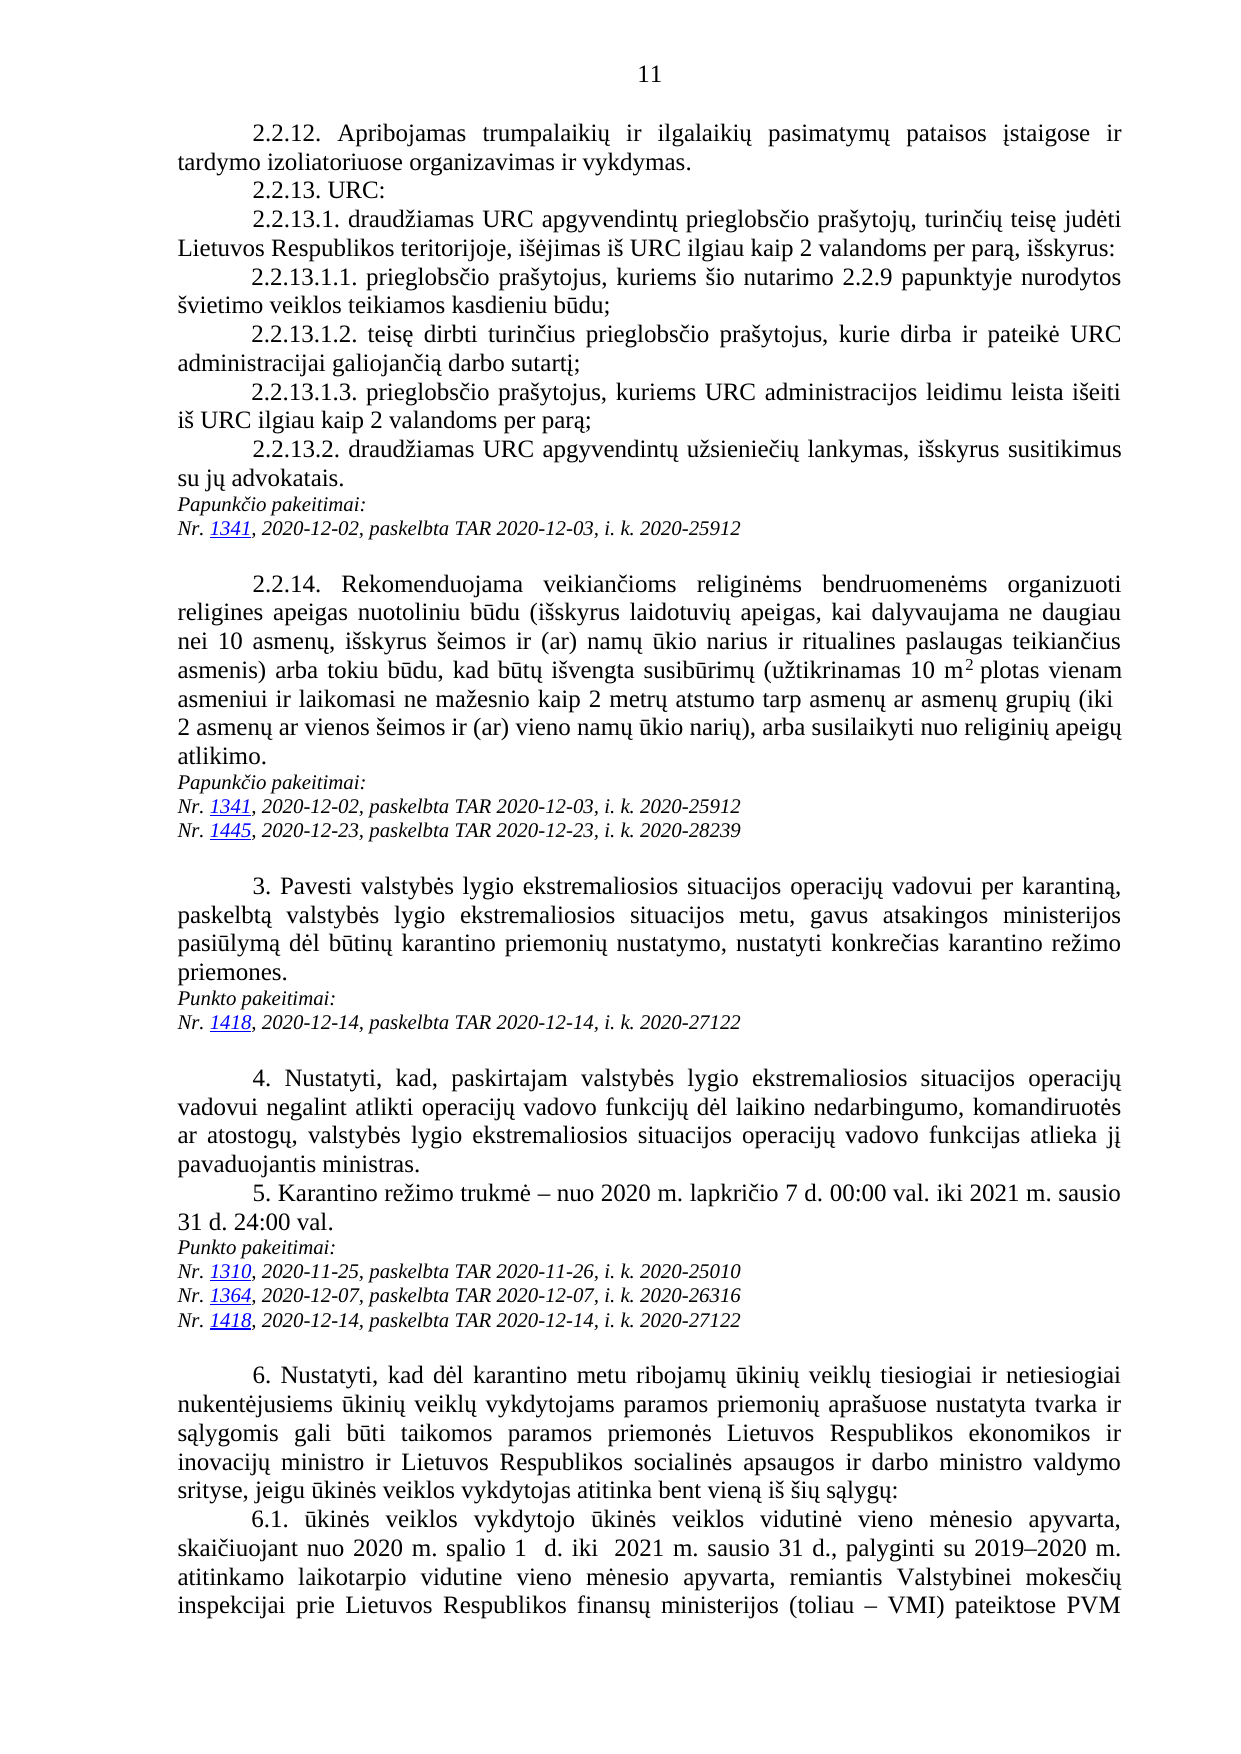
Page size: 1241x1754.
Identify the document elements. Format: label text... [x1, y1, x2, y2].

text Nr. 1310, 2020-11-25, paskelbta TAR 2020-11-26, i. k. 2020-25010 [177, 1259, 1122, 1283]
text 2.2.13.2. draudžiamas URC apgyvendintų užsieniečių lankymas, išskyrus susitikimus su jų advokatais. [177, 434, 1122, 492]
text 6.1. ūkinės veiklos vykdytojo ūkinės veiklos vidutinė vieno mėnesio apyvarta, skaičiuojant nuo 2020 m. spalio 1 d. iki 2021 m. sausio 31 d., palyginti su 2019–2020 m. atitinkamo laikotarpio vidutine vieno mėnesio apyvarta, remiantis Valstybinei mokesčių inspekcijai prie Lietuvos Respublikos finansų ministerijos (toliau – VMI) pateiktose PVM [177, 1504, 1122, 1619]
text 3. Pavesti valstybės lygio ekstremaliosios situacijos operacijų vadovui per karantiną, paskelbtą valstybės lygio ekstremaliosios situacijos metu, gavus atsakingos ministerijos pasiūlymą dėl būtinų karantino priemonių nustatymo, nustatyti konkrečias karantino režimo priemones. [177, 871, 1122, 986]
text Punkto pakeitimai: [177, 1235, 1122, 1259]
text Nr. 1341, 2020-12-02, paskelbta TAR 2020-12-03, i. k. 2020-25912 [177, 516, 1122, 540]
text 4. Nustatyti, kad, paskirtajam valstybės lygio ekstremaliosios situacijos operacijų vadovui negalint atlikti operacijų vadovo funkcijų dėl laikino nedarbingumo, komandiruotės ar atostogų, valstybės lygio ekstremaliosios situacijos operacijų vadovo funkcijas atlieka jį pavaduojantis ministras. [177, 1063, 1122, 1178]
text 2.2.13. URC: [177, 176, 1122, 204]
text 2.2.13.1.1. prieglobsčio prašytojus, kuriems šio nutarimo 2.2.9 papunktyje nurodytos švietimo veiklos teikiamos kasdieniu būdu; [177, 262, 1122, 319]
text Papunkčio pakeitimai: [177, 492, 1122, 516]
text Papunkčio pakeitimai: [177, 770, 1122, 794]
text 2.2.13.1. draudžiamas URC apgyvendintų prieglobsčio prašytojų, turinčių teisę judėti Lietuvos Respublikos teritorijoje, išėjimas iš URC ilgiau kaip 2 valandoms per parą, išskyrus: [177, 204, 1122, 262]
text Nr. 1341, 2020-12-02, paskelbta TAR 2020-12-03, i. k. 2020-25912 [177, 794, 1122, 818]
text 2.2.12. Apribojamas trumpalaikių ir ilgalaikių pasimatymų pataisos įstaigose ir tardymo izoliatoriuose organizavimas ir vykdymas. [177, 118, 1122, 176]
text Nr. 1445, 2020-12-23, paskelbta TAR 2020-12-23, i. k. 2020-28239 [177, 818, 1122, 842]
text 5. Karantino režimo trukmė – nuo 2020 m. lapkričio 7 d. 00:00 val. iki 2021 m. sausio 31 d. 24:00 val. [177, 1178, 1122, 1235]
text Punkto pakeitimai: [177, 986, 1122, 1010]
text 2.2.14. Rekomenduojama veikiančioms religinėms bendruomenėms organizuoti religines apeigas nuotoliniu būdu (išskyrus laidotuvių apeigas, kai dalyvaujama ne daugiau nei 10 asmenų, išskyrus šeimos ir (ar) namų ūkio narius ir ritualines paslaugas teikiančius asmenis) arba tokiu būdu, kad būtų išvengta susibūrimų (užtikrinamas 10 m2 plotas vienam asmeniui ir laikomasi ne mažesnio kaip 2 metrų atstumo tarp asmenų ar asmenų grupių (iki 2 asmenų ar vienos šeimos ir (ar) vieno namų ūkio narių), arba susilaikyti nuo religinių apeigų atlikimo. [177, 569, 1122, 770]
text 6. Nustatyti, kad dėl karantino metu ribojamų ūkinių veiklų tiesiogiai ir netiesiogiai nukentėjusiems ūkinių veiklų vykdytojams paramos priemonių aprašuose nustatyta tvarka ir sąlygomis gali būti taikomos paramos priemonės Lietuvos Respublikos ekonomikos ir inovacijų ministro ir Lietuvos Respublikos socialinės apsaugos ir darbo ministro valdymo srityse, jeigu ūkinės veiklos vykdytojas atitinka bent vieną iš šių sąlygų: [177, 1360, 1122, 1504]
text Nr. 1418, 2020-12-14, paskelbta TAR 2020-12-14, i. k. 2020-27122 [177, 1307, 1122, 1332]
text Nr. 1364, 2020-12-07, paskelbta TAR 2020-12-07, i. k. 2020-26316 [177, 1283, 1122, 1307]
text Nr. 1418, 2020-12-14, paskelbta TAR 2020-12-14, i. k. 2020-27122 [177, 1010, 1122, 1034]
text 2.2.13.1.2. teisę dirbti turinčius prieglobsčio prašytojus, kurie dirba ir pateikė URC administracijai galiojančią darbo sutartį; [177, 319, 1122, 377]
text 2.2.13.1.3. prieglobsčio prašytojus, kuriems URC administracijos leidimu leista išeiti iš URC ilgiau kaip 2 valandoms per parą; [177, 377, 1122, 434]
